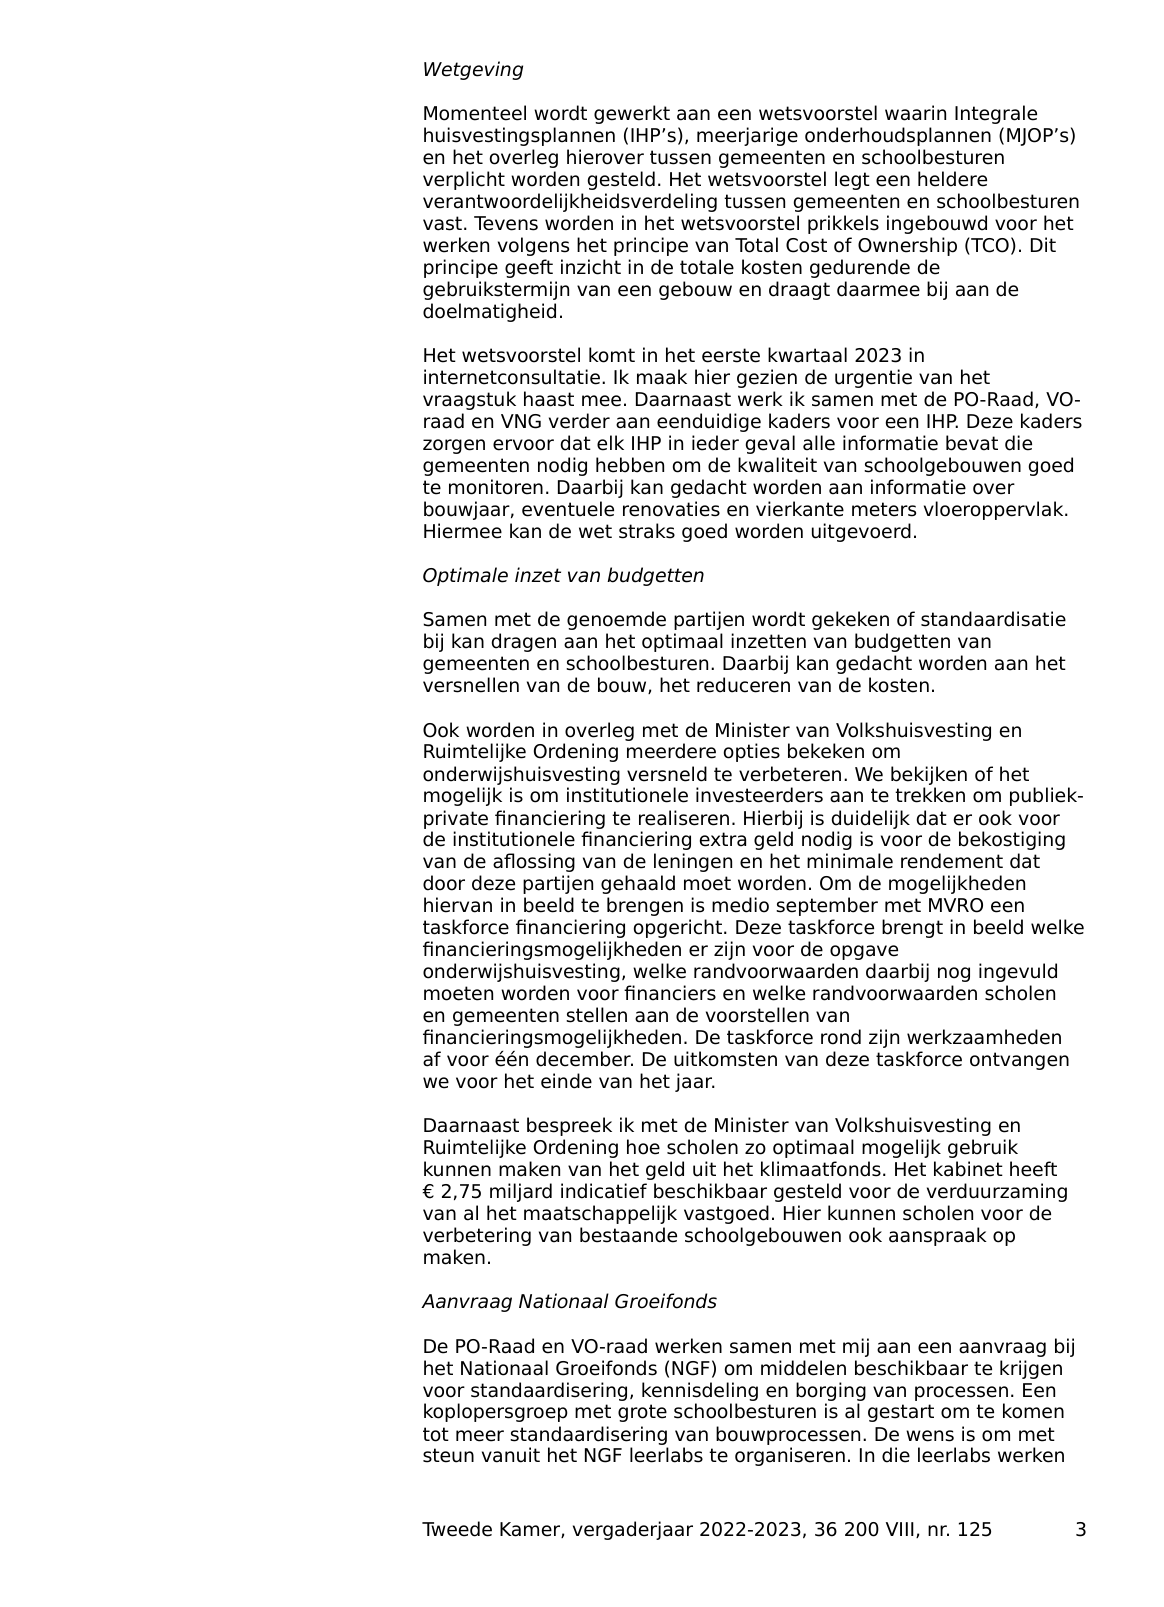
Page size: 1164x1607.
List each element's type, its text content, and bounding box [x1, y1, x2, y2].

subtitle Wetgeving [422, 59, 1087, 81]
text Samen met de genoemde partijen wordt gekeken of standaardisatie bij kan dragen aan het optimaal inzetten van budgetten van gemeenten en schoolbesturen. Daarbij kan gedacht worden aan het versnellen van de bouw, het reduceren van de kosten. [422, 609, 1087, 697]
text De PO-Raad en VO-raad werken samen met mij aan een aanvraag bij het Nationaal Groeifonds (NGF) om middelen beschikbaar te krijgen voor standaardisering, kennisdeling en borging van processen. Een koplopersgroep met grote schoolbesturen is al gestart om te komen tot meer standaardisering van bouwprocessen. De wens is om met steun vanuit het NGF leerlabs te organiseren. In die leerlabs werken [422, 1336, 1087, 1467]
subtitle Aanvraag Nationaal Groeifonds [422, 1291, 1087, 1313]
text Het wetsvoorstel komt in het eerste kwartaal 2023 in internetconsultatie. Ik maak hier gezien de urgentie van het vraagstuk haast mee. Daarnaast werk ik samen met de PO-Raad, VO-raad en VNG verder aan eenduidige kaders voor een IHP. Deze kaders zorgen ervoor dat elk IHP in ieder geval alle informatie bevat die gemeenten nodig hebben om de kwaliteit van schoolgebouwen goed te monitoren. Daarbij kan gedacht worden aan informatie over bouwjaar, eventuele renovaties en vierkante meters vloeroppervlak. Hiermee kan de wet straks goed worden uitgevoerd. [422, 345, 1087, 543]
text Daarnaast bespreek ik met de Minister van Volkshuisvesting en Ruimtelijke Ordening hoe scholen zo optimaal mogelijk gebruik kunnen maken van het geld uit het klimaatfonds. Het kabinet heeft € 2,75 miljard indicatief beschikbaar gesteld voor de verduurzaming van al het maatschappelijk vastgoed. Hier kunnen scholen voor de verbetering van bestaande schoolgebouwen ook aanspraak op maken. [422, 1115, 1087, 1269]
subtitle Optimale inzet van budgetten [422, 565, 1087, 587]
text Ook worden in overleg met de Minister van Volkshuisvesting en Ruimtelijke Ordening meerdere opties bekeken om onderwijshuisvesting versneld te verbeteren. We bekijken of het mogelijk is om institutionele investeerders aan te trekken om publiek-private financiering te realiseren. Hierbij is duidelijk dat er ook voor de institutionele financiering extra geld nodig is voor de bekostiging van de aflossing van de leningen en het minimale rendement dat door deze partijen gehaald moet worden. Om de mogelijkheden hiervan in beeld te brengen is medio september met MVRO een taskforce financiering opgericht. Deze taskforce brengt in beeld welke financieringsmogelijkheden er zijn voor de opgave onderwijshuisvesting, welke randvoorwaarden daarbij nog ingevuld moeten worden voor financiers en welke randvoorwaarden scholen en gemeenten stellen aan de voorstellen van financieringsmogelijkheden. De taskforce rond zijn werkzaamheden af voor één december. De uitkomsten van deze taskforce ontvangen we voor het einde van het jaar. [422, 719, 1087, 1093]
text Momenteel wordt gewerkt aan een wetsvoorstel waarin Integrale huisvestingsplannen (IHP’s), meerjarige onderhoudsplannen (MJOP’s) en het overleg hierover tussen gemeenten en schoolbesturen verplicht worden gesteld. Het wetsvoorstel legt een heldere verantwoordelijkheidsverdeling tussen gemeenten en schoolbesturen vast. Tevens worden in het wetsvoorstel prikkels ingebouwd voor het werken volgens het principe van Total Cost of Ownership (TCO). Dit principe geeft inzicht in de totale kosten gedurende de gebruikstermijn van een gebouw en draagt daarmee bij aan de doelmatigheid. [422, 103, 1087, 323]
